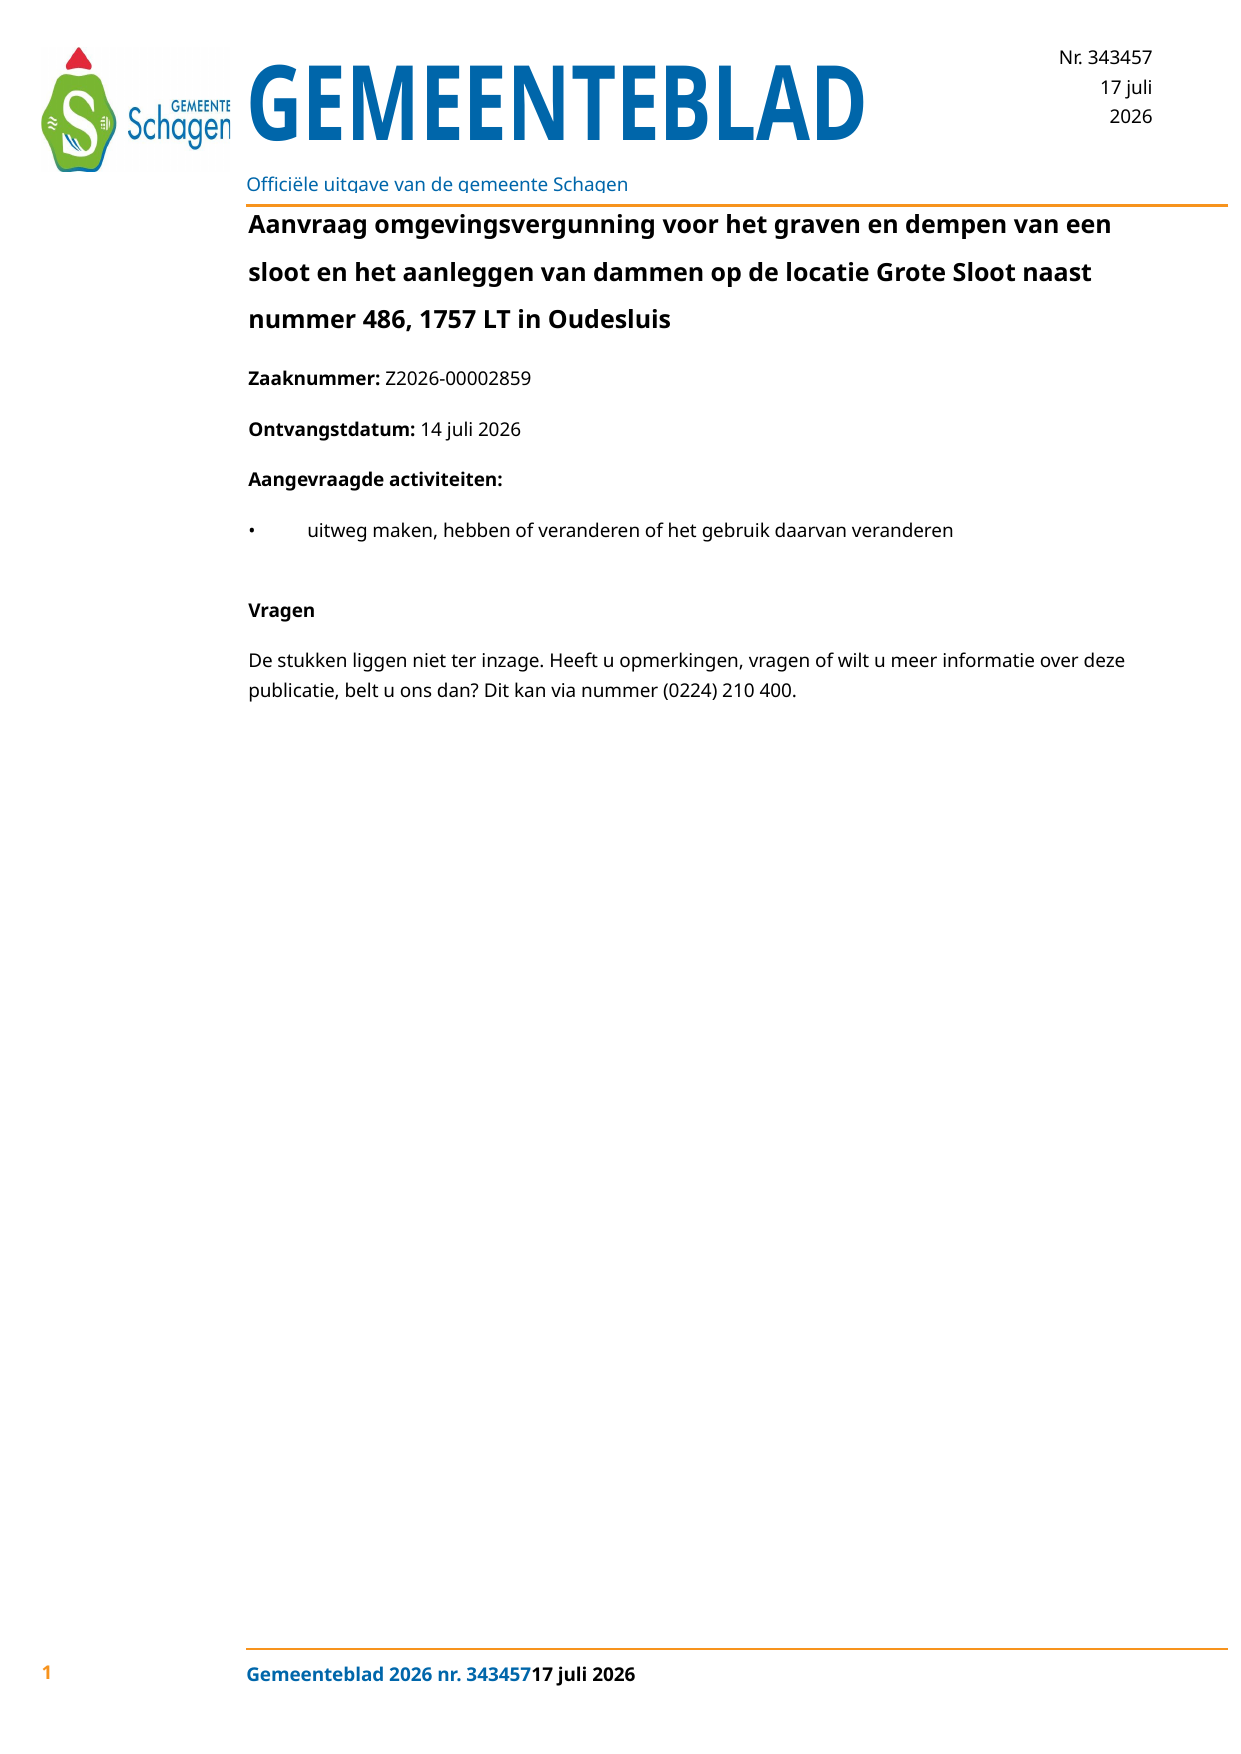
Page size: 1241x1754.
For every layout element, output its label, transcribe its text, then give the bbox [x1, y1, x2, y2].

text Aanvraag omgevingsvergunning voor het graven en dempen van een sloot en het aanleggen van dammen op de locatie Grote Sloot naast nummer 486, 1757 LT in Oudesluis [248, 207, 1152, 336]
text De stukken liggen niet ter inzage. Heeft u opmerkingen, vragen of wilt u meer informatie over deze publicatie, belt u ons dan? Dit kan via nummer (0224) 210 400. [248, 647, 1152, 702]
picture [41, 47, 231, 172]
text Vragen [248, 597, 1152, 622]
text Ontvangstdatum: 14 juli 2026 [248, 416, 1152, 442]
text Aangevraagde activiteiten: [248, 466, 1152, 492]
text Zaaknummer: Z2026-00002859 [248, 366, 1152, 391]
list uitweg maken, hebben of veranderen of het gebruik daarvan veranderen [248, 517, 1152, 542]
